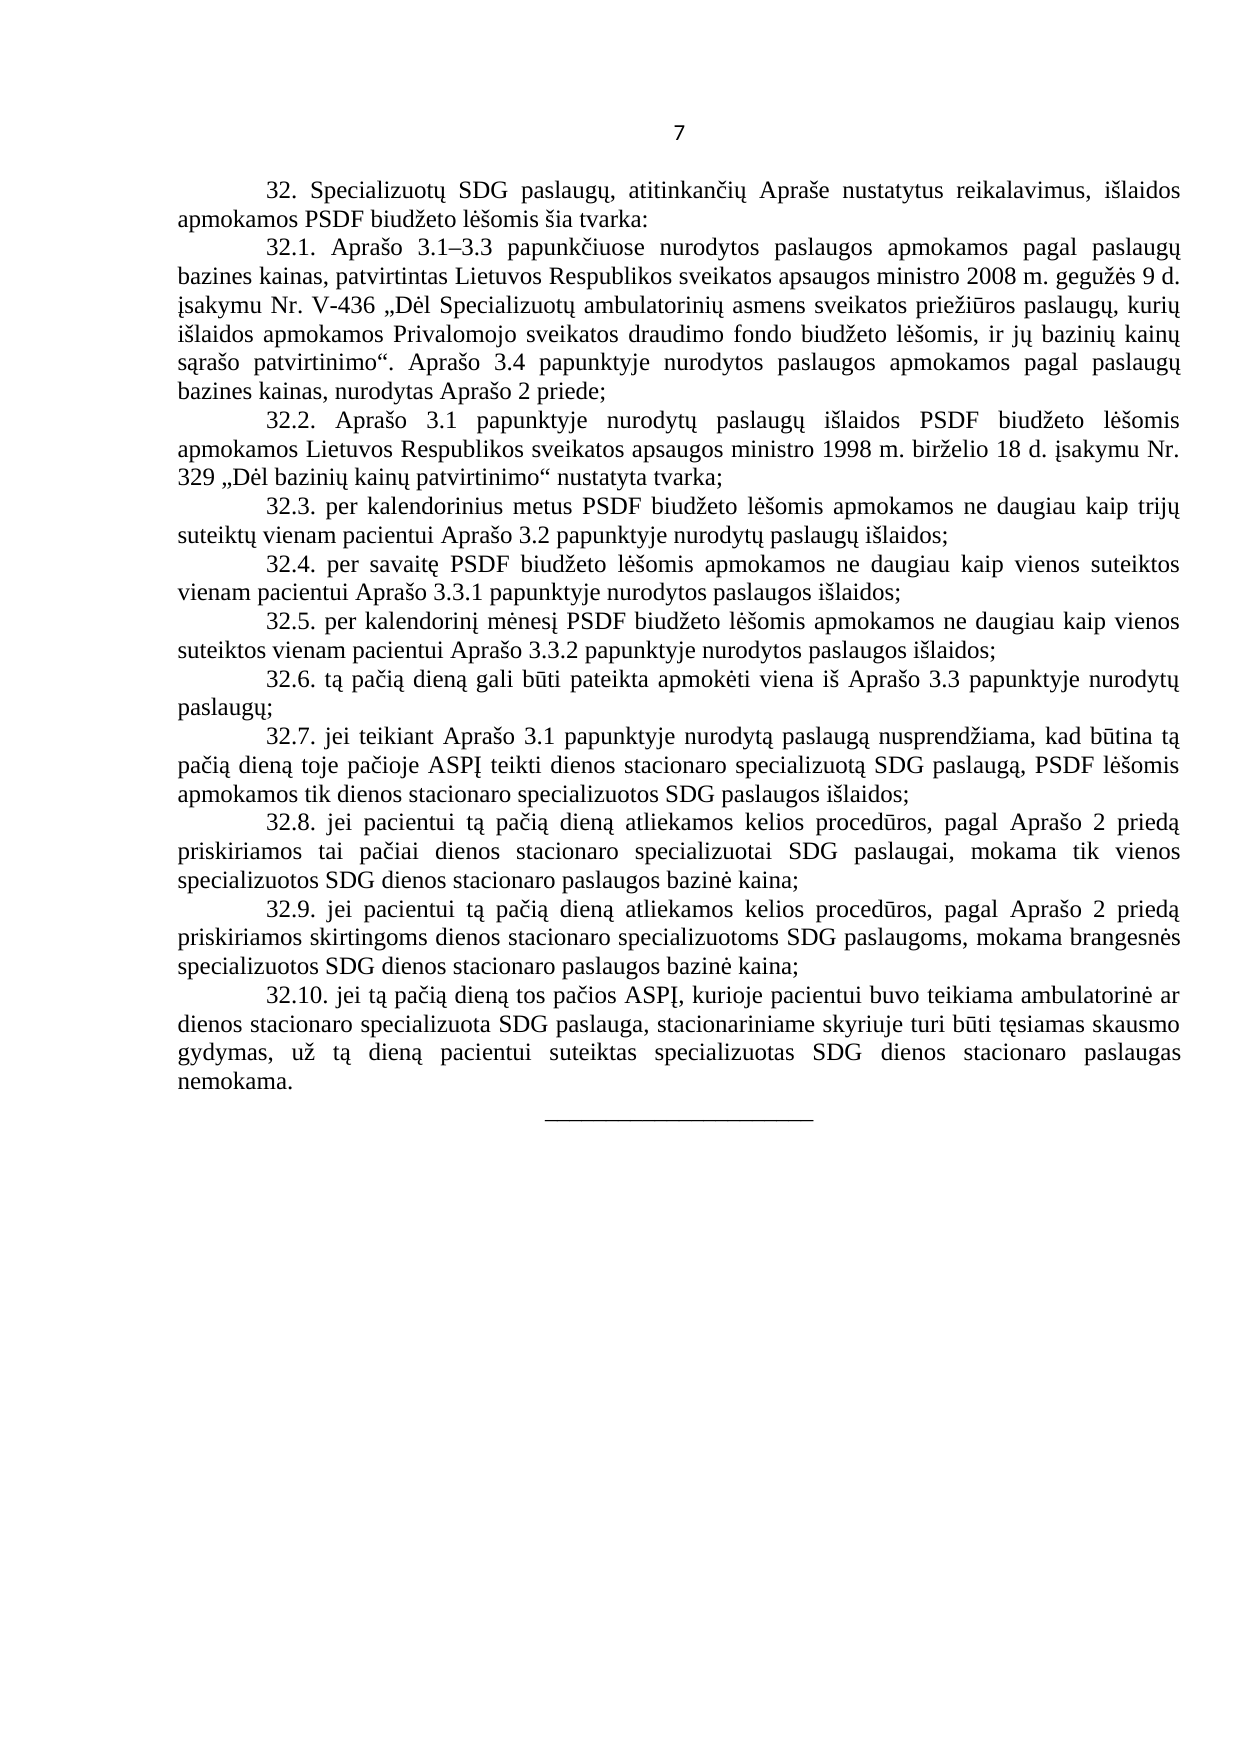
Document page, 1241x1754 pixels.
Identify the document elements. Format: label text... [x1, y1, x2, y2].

text 32.9. jei pacientui tą pačią dieną atliekamos kelios procedūros, pagal Aprašo 2 priedą priskiriamos skirtingoms dienos stacionaro specializuotoms SDG paslaugoms, mokama brangesnės specializuotos SDG dienos stacionaro paslaugos bazinė kaina; [177, 894, 1181, 980]
text 32.5. per kalendorinį mėnesį PSDF biudžeto lėšomis apmokamos ne daugiau kaip vienos suteiktos vienam pacientui Aprašo 3.3.2 papunktyje nurodytos paslaugos išlaidos; [177, 606, 1181, 664]
text 32.7. jei teikiant Aprašo 3.1 papunktyje nurodytą paslaugą nusprendžiama, kad būtina tą pačią dieną toje pačioje ASPĮ teikti dienos stacionaro specializuotą SDG paslaugą, PSDF lėšomis apmokamos tik dienos stacionaro specializuotos SDG paslaugos išlaidos; [177, 721, 1181, 807]
text 32.10. jei tą pačią dieną tos pačios ASPĮ, kurioje pacientui buvo teikiama ambulatorinė ar dienos stacionaro specializuota SDG paslauga, stacionariniame skyriuje turi būti tęsiamas skausmo gydymas, už tą dieną pacientui suteiktas specializuotas SDG dienos stacionaro paslaugas nemokama. [177, 980, 1181, 1095]
text 32.6. tą pačią dieną gali būti pateikta apmokėti viena iš Aprašo 3.3 papunktyje nurodytų paslaugų; [177, 664, 1181, 721]
text 32.3. per kalendorinius metus PSDF biudžeto lėšomis apmokamos ne daugiau kaip trijų suteiktų vienam pacientui Aprašo 3.2 papunktyje nurodytų paslaugų išlaidos; [177, 491, 1181, 549]
text 32.8. jei pacientui tą pačią dieną atliekamos kelios procedūros, pagal Aprašo 2 priedą priskiriamos tai pačiai dienos stacionaro specializuotai SDG paslaugai, mokama tik vienos specializuotos SDG dienos stacionaro paslaugos bazinė kaina; [177, 807, 1181, 894]
text 32.1. Aprašo 3.1–3.3 papunkčiuose nurodytos paslaugos apmokamos pagal paslaugų bazines kainas, patvirtintas Lietuvos Respublikos sveikatos apsaugos ministro 2008 m. gegužės 9 d. įsakymu Nr. V-436 „Dėl Specializuotų ambulatorinių asmens sveikatos priežiūros paslaugų, kurių išlaidos apmokamos Privalomojo sveikatos draudimo fondo biudžeto lėšomis, ir jų bazinių kainų sąrašo patvirtinimo“. Aprašo 3.4 papunktyje nurodytos paslaugos apmokamos pagal paslaugų bazines kainas, nurodytas Aprašo 2 priede; [177, 232, 1181, 405]
text 32.2. Aprašo 3.1 papunktyje nurodytų paslaugų išlaidos PSDF biudžeto lėšomis apmokamos Lietuvos Respublikos sveikatos apsaugos ministro 1998 m. birželio 18 d. įsakymu Nr. 329 „Dėl bazinių kainų patvirtinimo“ nustatyta tvarka; [177, 405, 1181, 491]
text ______________________ [177, 1095, 1181, 1124]
text 32. Specializuotų SDG paslaugų, atitinkančių Apraše nustatytus reikalavimus, išlaidos apmokamos PSDF biudžeto lėšomis šia tvarka: [177, 175, 1181, 232]
text 32.4. per savaitę PSDF biudžeto lėšomis apmokamos ne daugiau kaip vienos suteiktos vienam pacientui Aprašo 3.3.1 papunktyje nurodytos paslaugos išlaidos; [177, 549, 1181, 606]
